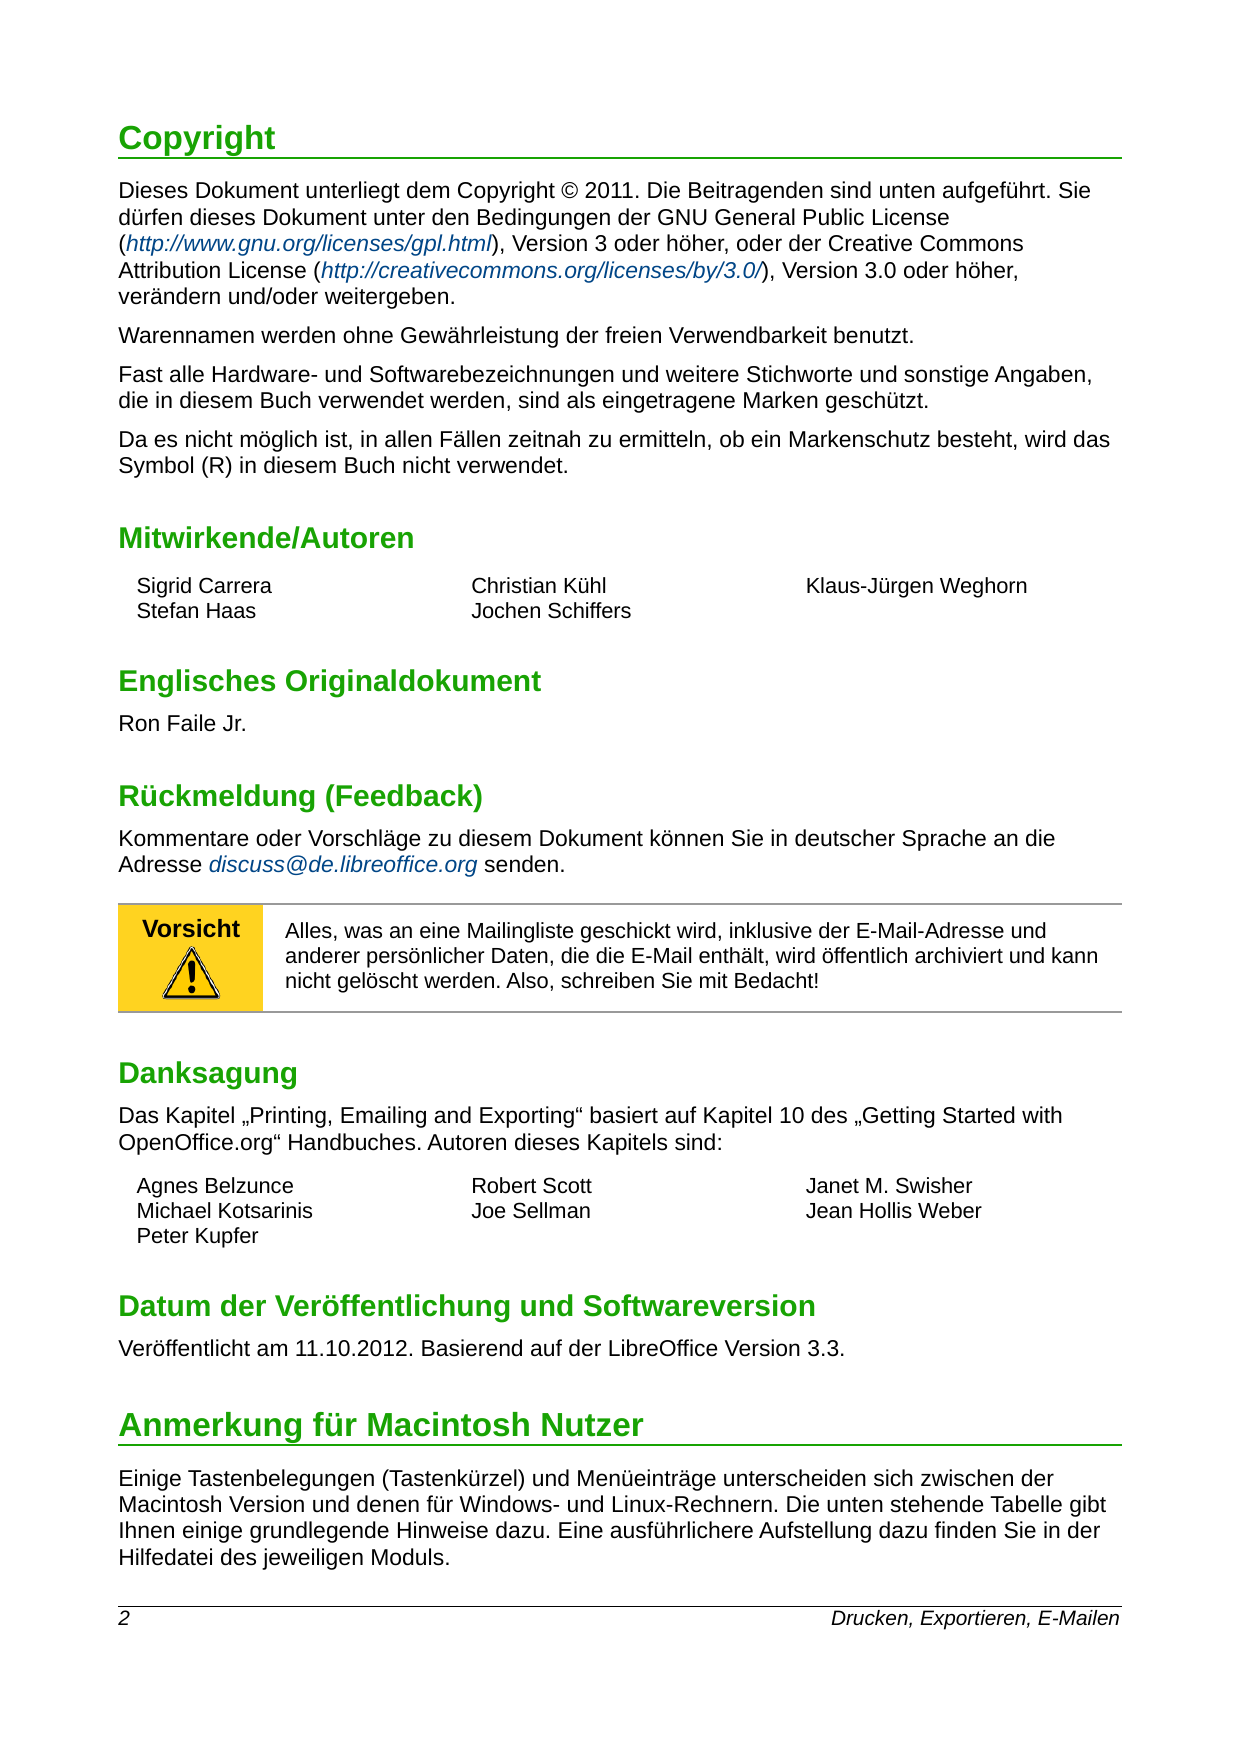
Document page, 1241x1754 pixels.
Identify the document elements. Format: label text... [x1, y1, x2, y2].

text Das Kapitel „Printing, Emailing and Exporting“ basiert auf Kapitel 10 des „Getting Started with OpenOffice.org“ Handbuches. Autoren dieses Kapitels sind: [118, 1102, 1122, 1155]
text Danksagung [118, 1055, 1122, 1090]
text Englisches Originaldokument [118, 663, 1122, 697]
table_header Agnes Belzunce Michael Kotsarinis Peter Kupfer [118, 1167, 453, 1258]
text Dieses Dokument unterliegt dem Copyright © 2011. Die Beitragenden sind unten aufgeführt. Sie dürfen dieses Dokument unter den Bedingungen der GNU General Public License (http://www.gnu.org/licenses/gpl.html), Version 3 oder höher, oder der Creative Commons Attribution License (http://creativecommons.org/licenses/by/3.0/), Version 3.0 oder höher, verändern und/oder weitergeben. [118, 177, 1122, 309]
table_header Vorsicht [118, 905, 263, 1011]
subtitle Anmerkung für Macintosh Nutzer [118, 1405, 1122, 1444]
text Fast alle Hardware- und Softwarebezeichnungen und weitere Stichworte und sonstige Angaben, die in diesem Buch verwendet werden, sind als eingetragene Marken geschützt. [118, 361, 1122, 413]
text Kommentare oder Vorschläge zu diesem Dokument können Sie in deutscher Sprache an die Adresse discuss@de.libreoffice.org senden. [118, 825, 1122, 878]
text Da es nicht möglich ist, in allen Fällen zeitnah zu ermitteln, ob ein Markenschutz besteht, wird das Symbol (R) in diesem Buch nicht verwendet. [118, 426, 1122, 478]
text Ron Faile Jr. [118, 710, 1122, 736]
table_header Robert Scott Joe Sellman [453, 1167, 787, 1258]
text Copyright [118, 118, 1122, 157]
picture [158, 942, 224, 1003]
text Rückmeldung (Feedback) [118, 778, 1122, 813]
text Datum der Veröffentlichung und Softwareversion [118, 1288, 1122, 1322]
table_header Christian Kühl Jochen Schiffers [453, 568, 787, 633]
text Mitwirkende/Autoren [118, 521, 1122, 555]
table_header Klaus-Jürgen Weghorn [788, 568, 1122, 633]
text Warennamen werden ohne Gewährleistung der freien Verwendbarkeit benutzt. [118, 322, 1122, 348]
table_header Janet M. Swisher Jean Hollis Weber [788, 1167, 1122, 1258]
table_header Alles, was an eine Mailingliste geschickt wird, inklusive der E-Mail-Adresse und anderer persönlicher Daten, die die E-Mail enthält, wird öffentlich archiviert und kann nicht gelöscht werden. Also, schreiben Sie mit Bedacht! [264, 905, 1122, 1011]
text Veröffentlicht am 11.10.2012. Basierend auf der LibreOffice Version 3.3. [118, 1335, 1122, 1361]
text Einige Tastenbelegungen (Tastenkürzel) und Menüeinträge unterscheiden sich zwischen der Macintosh Version und denen für Windows- und Linux-Rechnern. Die unten stehende Tabelle gibt Ihnen einige grundlegende Hinweise dazu. Eine ausführlichere Aufstellung dazu finden Sie in der Hilfedatei des jeweiligen Moduls. [118, 1465, 1122, 1570]
table_header Sigrid Carrera Stefan Haas [118, 568, 453, 633]
